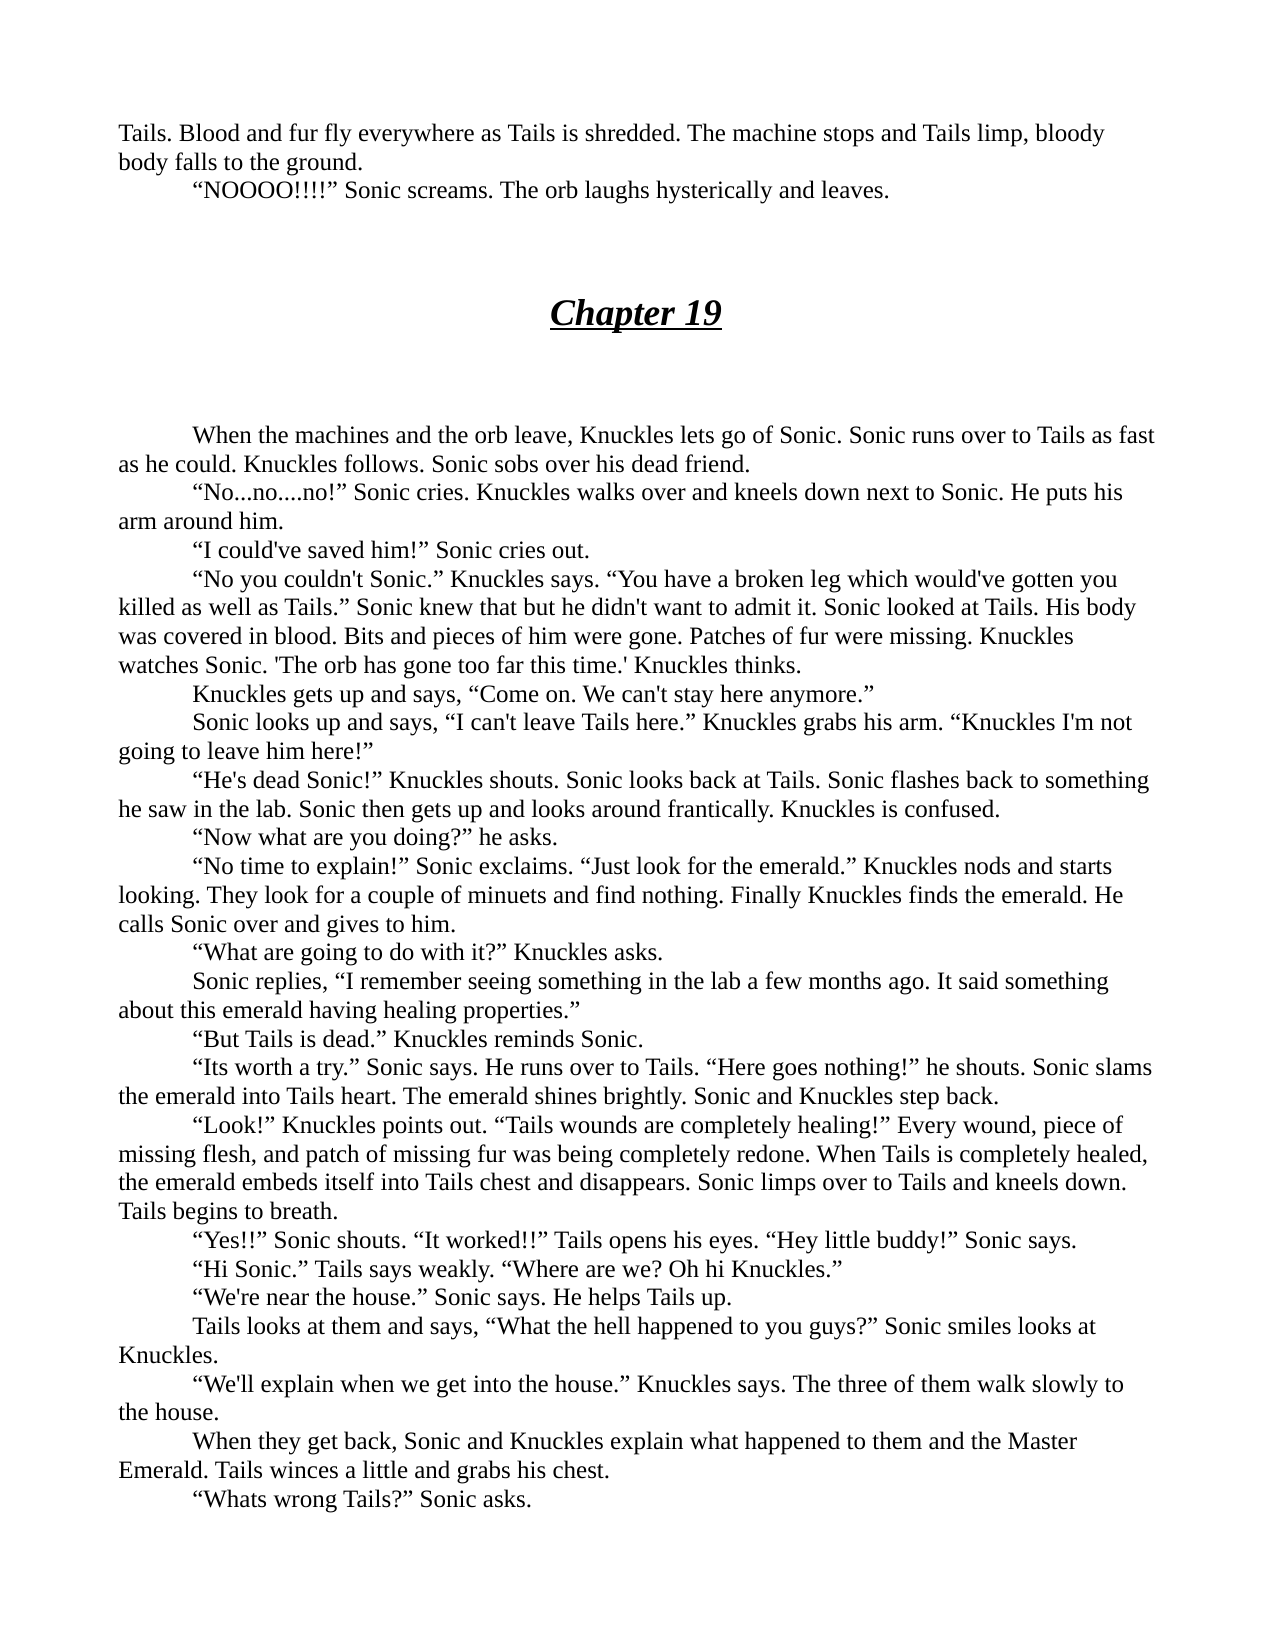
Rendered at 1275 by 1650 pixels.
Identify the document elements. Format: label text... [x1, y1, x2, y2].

text Tails. Blood and fur fly everywhere as Tails is shredded. The machine stops and Tails limp, bloody body falls to the ground. [118, 118, 1157, 176]
text “What are going to do with it?” Knuckles asks. [118, 937, 1157, 966]
text Tails looks at them and says, “What the hell happened to you guys?” Sonic smiles looks at Knuckles. [118, 1311, 1157, 1369]
text When the machines and the orb leave, Knuckles lets go of Sonic. Sonic runs over to Tails as fast as he could. Knuckles follows. Sonic sobs over his dead friend. [118, 420, 1157, 477]
text “Yes!!” Sonic shouts. “It worked!!” Tails opens his eyes. “Hey little buddy!” Sonic says. [118, 1225, 1157, 1254]
text “Look!” Knuckles points out. “Tails wounds are completely healing!” Every wound, piece of missing flesh, and patch of missing fur was being completely redone. When Tails is completely healed, the emerald embeds itself into Tails chest and disappears. Sonic limps over to Tails and kneels down. Tails begins to breath. [118, 1110, 1157, 1225]
text “Hi Sonic.” Tails says weakly. “Where are we? Oh hi Knuckles.” [118, 1254, 1157, 1282]
text “No...no....no!” Sonic cries. Knuckles walks over and kneels down next to Sonic. He puts his arm around him. [118, 477, 1157, 535]
text “Whats wrong Tails?” Sonic asks. [118, 1484, 1157, 1512]
text “No you couldn't Sonic.” Knuckles says. “You have a broken leg which would've gotten you killed as well as Tails.” Sonic knew that but he didn't want to admit it. Sonic looked at Tails. His body was covered in blood. Bits and pieces of him were gone. Patches of fur were missing. Knuckles watches Sonic. 'The orb has gone too far this time.' Knuckles thinks. [118, 564, 1157, 679]
text Sonic replies, “I remember seeing something in the lab a few months ago. It said something about this emerald having healing properties.” “But Tails is dead.” Knuckles reminds Sonic. [118, 966, 1157, 1052]
text Knuckles gets up and says, “Come on. We can't stay here anymore.” [118, 679, 1157, 707]
text “I could've saved him!” Sonic cries out. [118, 535, 1157, 564]
text “Now what are you doing?” he asks. [118, 822, 1157, 851]
text “We'll explain when we get into the house.” Knuckles says. The three of them walk slowly to the house. [118, 1369, 1157, 1426]
text When they get back, Sonic and Knuckles explain what happened to them and the Master Emerald. Tails winces a little and grabs his chest. [118, 1426, 1157, 1484]
text “NOOOO!!!!” Sonic screams. The orb laughs hysterically and leaves. [118, 176, 1157, 204]
text “Its worth a try.” Sonic says. He runs over to Tails. “Here goes nothing!” he shouts. Sonic slams the emerald into Tails heart. The emerald shines brightly. Sonic and Knuckles step back. [118, 1052, 1157, 1110]
text Sonic looks up and says, “I can't leave Tails here.” Knuckles grabs his arm. “Knuckles I'm not going to leave him here!” “He's dead Sonic!” Knuckles shouts. Sonic looks back at Tails. Sonic flashes back to something he saw in the lab. Sonic then gets up and looks around frantically. Knuckles is confused. [118, 707, 1157, 822]
text “No time to explain!” Sonic exclaims. “Just look for the emerald.” Knuckles nods and starts looking. They look for a couple of minuets and find nothing. Finally Knuckles finds the emerald. He calls Sonic over and gives to him. [118, 851, 1157, 937]
text Chapter 19 [118, 291, 1157, 334]
text “We're near the house.” Sonic says. He helps Tails up. [118, 1282, 1157, 1311]
